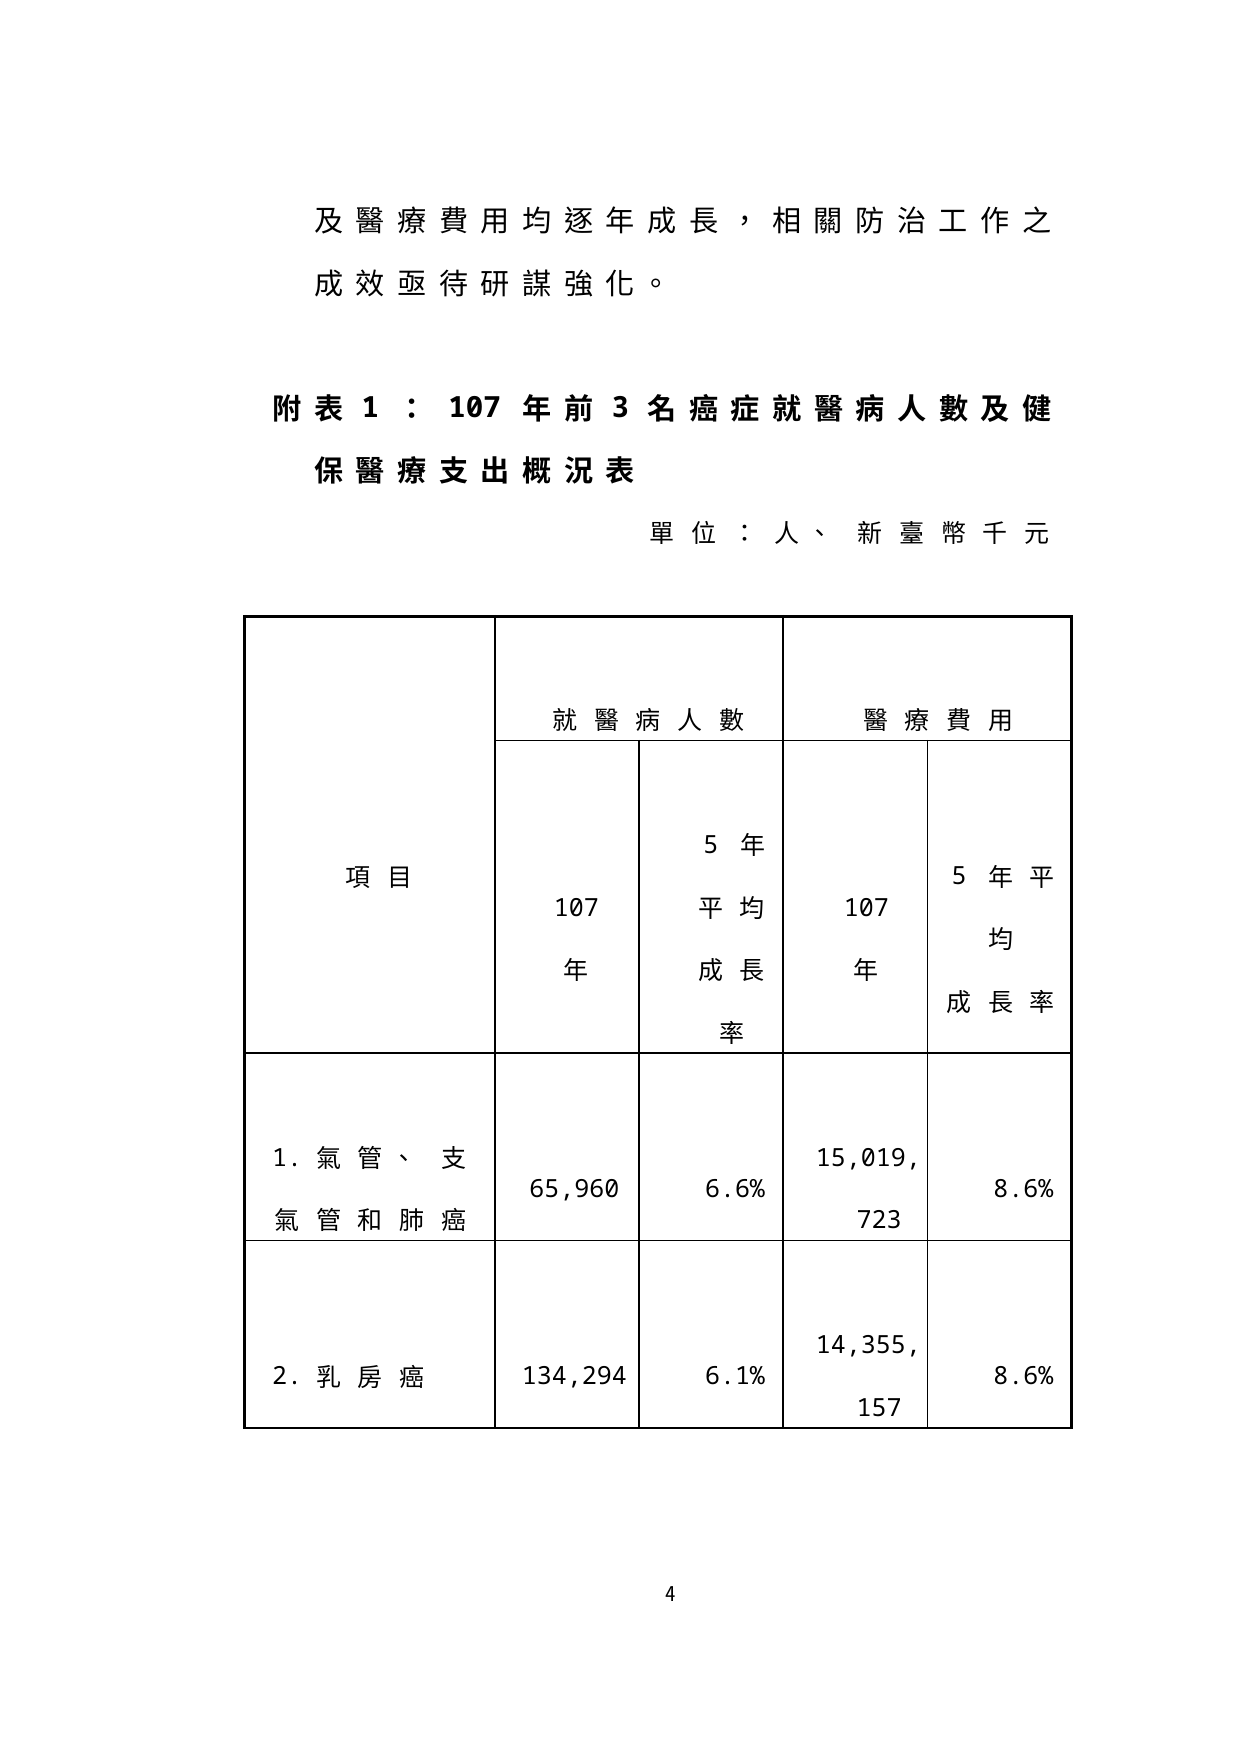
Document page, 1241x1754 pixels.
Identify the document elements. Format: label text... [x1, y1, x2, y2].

table_cell 65,960 [496, 1054, 638, 1240]
table_cell 134,294 [496, 1241, 638, 1427]
table_cell 6.6% [640, 1054, 782, 1240]
table_cell 8.6% [928, 1054, 1070, 1240]
table_cell 1.氣管、支氣管和肺癌 [246, 1054, 494, 1240]
table_cell 15,019,723 [784, 1054, 927, 1240]
table_cell 14,355,157 [784, 1241, 927, 1427]
table_header 項目 [246, 618, 494, 1052]
text 附表1：107年前3名癌症就醫病人數及健保醫療支出概況表 [242, 365, 1058, 490]
table_cell 5年平均 成長率 [640, 741, 782, 1052]
table_cell 8.6% [928, 1241, 1070, 1427]
table_header 就醫病人數 [496, 618, 782, 740]
table_header 醫療費用 [784, 618, 1070, 740]
table_cell 6.1% [640, 1241, 782, 1427]
table_cell 5年平均 成長率 [928, 741, 1070, 1052]
text 又107年惡性腫瘤(癌症)仍居國人十大死因之首，癌症死亡人數計4萬8,784人，占當年所有死亡人數之28.2%，死亡率為每十萬人口206.9人，較106年上升1.5%；以107年前3名癌症就醫病人數及健保醫療支出資料觀之(詳附表1)，107年度癌症醫療費用之前3名分別為「氣管、支氣管及肺癌」、「乳房癌」及「結腸、直腸和肛門癌」，就醫病人數5年平均成長率各為6.6%、6.1%及2.2%，同期間該3項癌症之醫療費用年平均成長率分別達8.6%、8.6%及6.0%，顯示癌症就醫病人數及醫療費用均逐年成長，相關防治工作之成效亟待研謀強化。 [271, 177, 1058, 302]
table_cell 107年 [496, 741, 638, 1052]
table_cell 107年 [784, 741, 927, 1052]
text 單位：人、新臺幣千元 [242, 490, 1058, 552]
table_cell 2.乳房癌 [246, 1241, 494, 1427]
